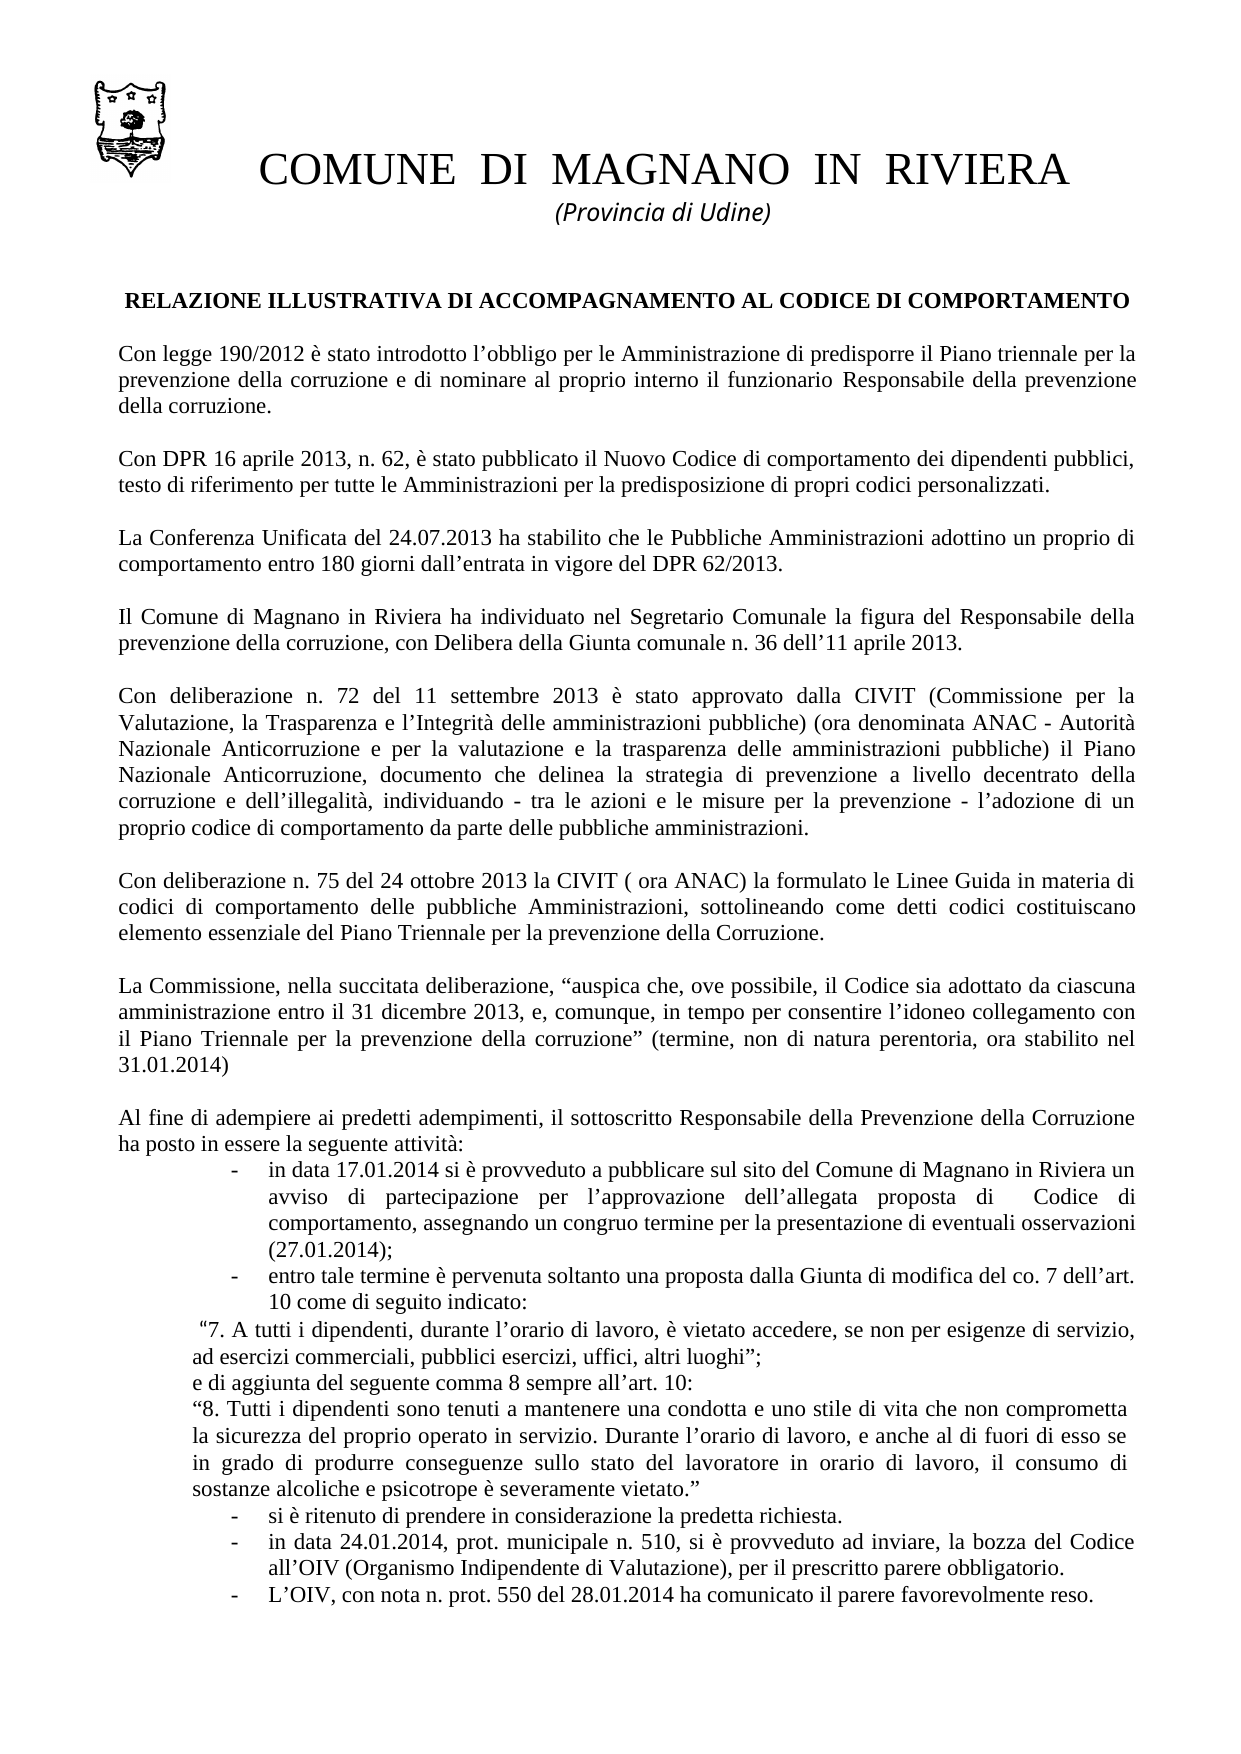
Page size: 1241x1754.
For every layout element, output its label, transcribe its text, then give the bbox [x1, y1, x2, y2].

text e di aggiunta del seguente comma 8 sempre all’art. 10: [192, 1369, 1137, 1395]
list si è ritenuto di prendere in considerazione la predetta richiesta. [231, 1502, 1137, 1528]
text “7. A tutti i dipendenti, durante l’orario di lavoro, è vietato accedere, se non per esigenze di servizio, ad esercizi commerciali, pubblici esercizi, uffici, altri luoghi”; [192, 1315, 1137, 1369]
text Con legge 190/2012 è stato introdotto l’obbligo per le Amministrazione di predisporre il Piano triennale per la prevenzione della corruzione e di nominare al proprio interno il funzionario Responsabile della prevenzione della corruzione. [118, 339, 1137, 419]
text RELAZIONE ILLUSTRATIVA DI ACCOMPAGNAMENTO AL CODICE DI COMPORTAMENTO [118, 287, 1137, 313]
text “8. Tutti i dipendenti sono tenuti a mantenere una condotta e uno stile di vita che non comprometta la sicurezza del proprio operato in servizio. Durante l’orario di lavoro, e anche al di fuori di esso se in grado di produrre conseguenze sullo stato del lavoratore in orario di lavoro, il consumo di sostanze alcoliche e psicotrope è severamente vietato.” [192, 1395, 1130, 1501]
text La Conferenza Unificata del 24.07.2013 ha stabilito che le Pubbliche Amministrazioni adottino un proprio di comportamento entro 180 giorni dall’entrata in vigore del DPR 62/2013. [118, 524, 1137, 577]
text Al fine di adempiere ai predetti adempimenti, il sottoscritto Responsabile della Prevenzione della Corruzione ha posto in essere la seguente attività: [118, 1104, 1137, 1157]
text Con DPR 16 aprile 2013, n. 62, è stato pubblicato il Nuovo Codice di comportamento dei dipendenti pubblici, testo di riferimento per tutte le Amministrazioni per la predisposizione di propri codici personalizzati. [118, 445, 1137, 498]
text Con deliberazione n. 72 del 11 settembre 2013 è stato approvato dalla CIVIT (Commissione per la Valutazione, la Trasparenza e l’Integrità delle amministrazioni pubbliche) (ora denominata ANAC - Autorità Nazionale Anticorruzione e per la valutazione e la trasparenza delle amministrazioni pubbliche) il Piano Nazionale Anticorruzione, documento che delinea la strategia di prevenzione a livello decentrato della corruzione e dell’illegalità, individuando - tra le azioni e le misure per la prevenzione - l’adozione di un proprio codice di comportamento da parte delle pubbliche amministrazioni. [118, 682, 1137, 840]
text Con deliberazione n. 75 del 24 ottobre 2013 la CIVIT ( ora ANAC) la formulato le Linee Guida in materia di codici di comportamento delle pubbliche Amministrazioni, sottolineando come detti codici costituiscano elemento essenziale del Piano Triennale per la prevenzione della Corruzione. [118, 867, 1137, 946]
list L’OIV, con nota n. prot. 550 del 28.01.2014 ha comunicato il parere favorevolmente reso. [231, 1581, 1137, 1607]
list entro tale termine è pervenuta soltanto una proposta dalla Giunta di modifica del co. 7 dell’art. 10 come di seguito indicato: [231, 1262, 1137, 1315]
text Il Comune di Magnano in Riviera ha individuato nel Segretario Comunale la figura del Responsabile della prevenzione della corruzione, con Delibera della Giunta comunale n. 36 dell’11 aprile 2013. [118, 603, 1137, 656]
text La Commissione, nella succitata deliberazione, “auspica che, ove possibile, il Codice sia adottato da ciascuna amministrazione entro il 31 dicembre 2013, e, comunque, in tempo per consentire l’idoneo collegamento con il Piano Triennale per la prevenzione della corruzione” (termine, non di natura perentoria, ora stabilito nel 31.01.2014) [118, 972, 1137, 1077]
list in data 17.01.2014 si è provveduto a pubblicare sul sito del Comune di Magnano in Riviera un avviso di partecipazione per l’approvazione dell’allegata proposta di Codice di comportamento, assegnando un congruo termine per la presentazione di eventuali osservazioni (27.01.2014); [231, 1157, 1137, 1262]
list in data 24.01.2014, prot. municipale n. 510, si è provveduto ad inviare, la bozza del Codice all’OIV (Organismo Indipendente di Valutazione), per il prescritto parere obbligatorio. [231, 1528, 1137, 1581]
